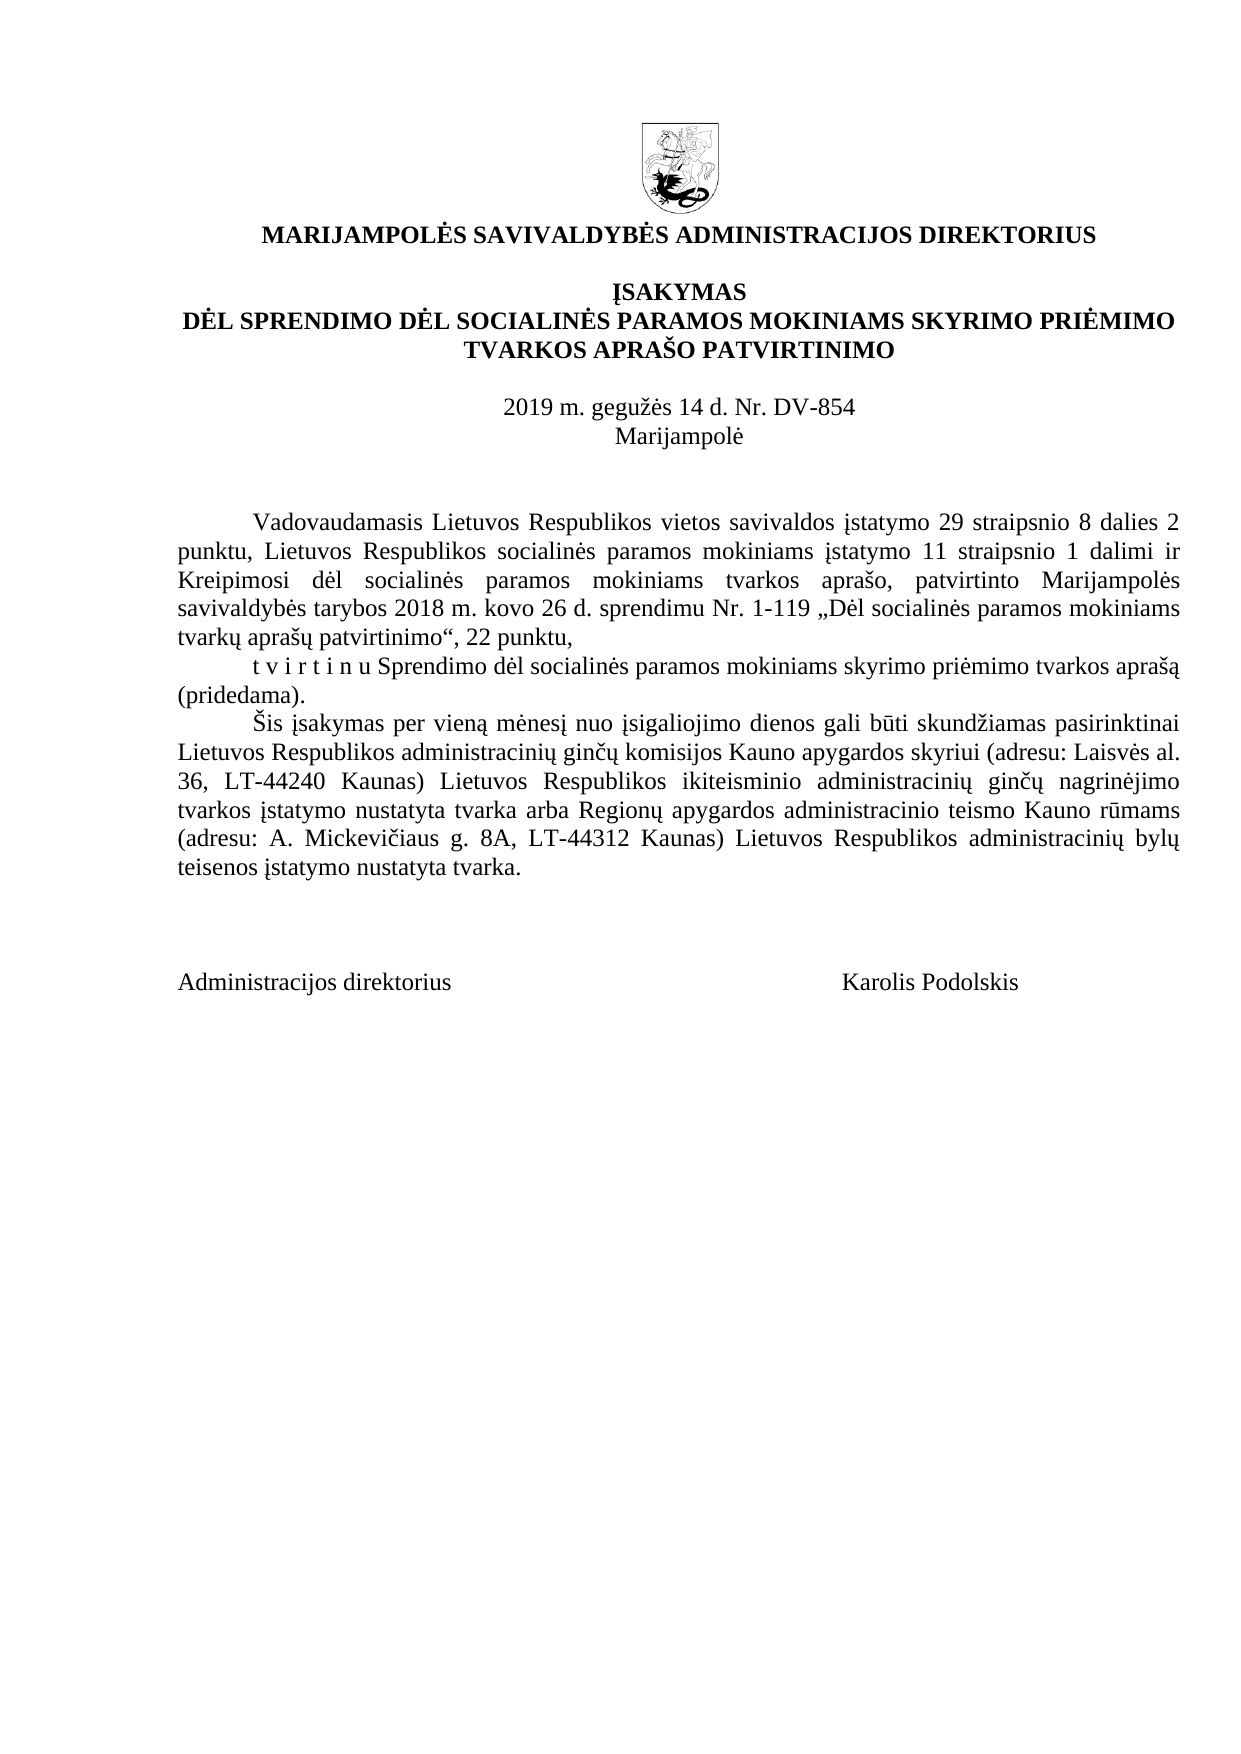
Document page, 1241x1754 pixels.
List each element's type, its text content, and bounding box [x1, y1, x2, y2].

text MARIJAMPOLĖS SAVIVALDYBĖS ADMINISTRACIJOS DIREKTORIUS [177, 220, 1181, 248]
text Šis įsakymas per vieną mėnesį nuo įsigaliojimo dienos gali būti skundžiamas pasirinktinai Lietuvos Respublikos administracinių ginčų komisijos Kauno apygardos skyriui (adresu: Laisvės al. 36, LT-44240 Kaunas) Lietuvos Respublikos ikiteisminio administracinių ginčų nagrinėjimo tvarkos įstatymo nustatyta tvarka arba Regionų apygardos administracinio teismo Kauno rūmams (adresu: A. Mickevičiaus g. 8A, LT-44312 Kaunas) Lietuvos Respublikos administracinių bylų teisenos įstatymo nustatyta tvarka. [177, 708, 1181, 881]
text Vadovaudamasis Lietuvos Respublikos vietos savivaldos įstatymo 29 straipsnio 8 dalies 2 punktu, Lietuvos Respublikos socialinės paramos mokiniams įstatymo 11 straipsnio 1 dalimi ir Kreipimosi dėl socialinės paramos mokiniams tvarkos aprašo, patvirtinto Marijampolės savivaldybės tarybos 2018 m. kovo 26 d. sprendimu Nr. 1-119 „Dėl socialinės paramos mokiniams tvarkų aprašų patvirtinimo“, 22 punktu, [177, 507, 1181, 651]
text Marijampolė [177, 421, 1181, 450]
text t v i r t i n u Sprendimo dėl socialinės paramos mokiniams skyrimo priėmimo tvarkos aprašą (pridedama). [177, 651, 1181, 708]
text Administracijos direktorius Karolis Podolskis [177, 967, 1181, 996]
text DĖL SPRENDIMO DĖL SOCIALINĖS PARAMOS MOKINIAMS SKYRIMO PRIĖMIMO TVARKOS APRAŠO PATVIRTINIMO [177, 306, 1181, 363]
text 2019 m. gegužės 14 d. Nr. DV-854 [177, 392, 1181, 421]
text ĮSAKYMAS [177, 277, 1181, 306]
